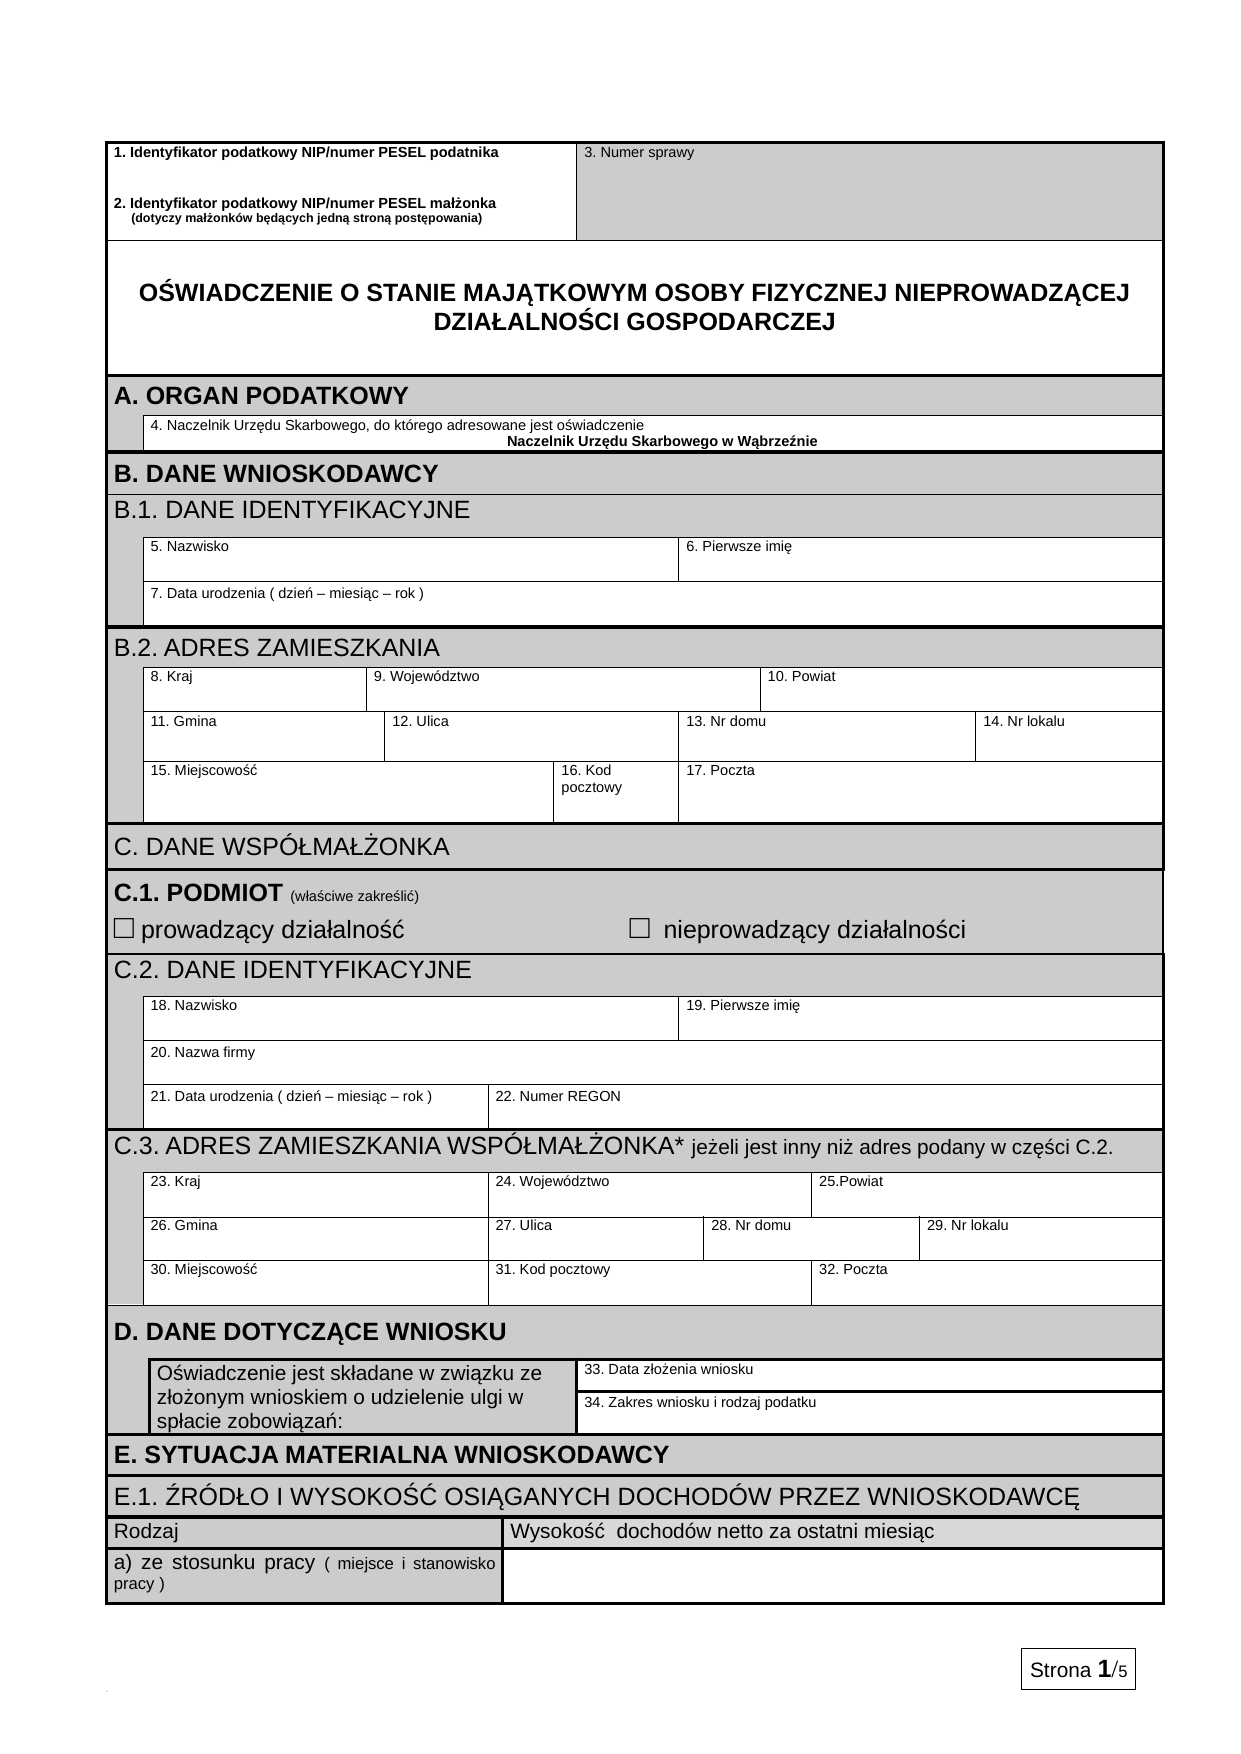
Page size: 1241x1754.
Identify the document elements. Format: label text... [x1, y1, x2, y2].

table_cell 30. Miejscowość [144, 1261, 488, 1304]
table_cell [108, 1172, 143, 1216]
table_cell [108, 711, 143, 761]
table_cell B.1. DANE IDENTYFIKACYJNE [108, 495, 1162, 537]
table_cell B. DANE WNIOSKODAWCY [108, 454, 1162, 494]
table_cell C.1. PODMIOT (właściwe zakreślić) □ prowadzący działalność □ nieprowadzący działalności [108, 871, 1162, 953]
table_cell 11. Gmina [144, 712, 384, 761]
table_cell [108, 1216, 143, 1260]
table_cell 33. Data złożenia wniosku [578, 1361, 1162, 1390]
table_cell 23. Kraj [144, 1173, 488, 1216]
table_cell 16. Kod pocztowy [554, 762, 678, 822]
table_cell 27. Ulica [489, 1218, 703, 1260]
table_cell 21. Data urodzenia ( dzień – miesiąc – rok ) [144, 1085, 488, 1128]
table_cell 12. Ulica [385, 712, 678, 761]
table_cell C. DANE WSPÓŁMAŁŻONKA [108, 825, 1162, 868]
table_cell 19. Pierwsze imię [679, 997, 1162, 1040]
table_cell 20. Nazwa firmy [144, 1041, 1162, 1084]
table_cell 5. Nazwisko [144, 538, 678, 581]
table_cell 8. Kraj [144, 668, 366, 711]
table_cell 10. Powiat [761, 668, 1162, 711]
table_cell [108, 761, 143, 822]
table_cell [108, 996, 143, 1128]
table_header 1. Identyfikator podatkowy NIP/numer PESEL podatnika 2. Identyfikator podatkowy NIP/numer PESEL małżonka (dotyczy małżonków będących jedną stroną postępowania) [108, 144, 576, 240]
table_cell 14. Nr lokalu [976, 712, 1162, 761]
table_cell Oświadczenie jest składane w związku ze złożonym wnioskiem o udzielenie ulgi w spłacie zobowiązań: [151, 1361, 575, 1433]
table_cell E.1. ŹRÓDŁO I WYSOKOŚĆ OSIĄGANYCH DOCHODÓW PRZEZ WNIOSKODAWCĘ [108, 1477, 1162, 1515]
table_cell 13. Nr domu [679, 712, 975, 761]
table_cell 32. Poczta [812, 1261, 1162, 1304]
table_cell a) ze stosunku pracy ( miejsce i stanowisko pracy ) [108, 1550, 501, 1602]
table_cell 26. Gmina [144, 1218, 488, 1260]
table_cell A. ORGAN PODATKOWY [108, 377, 1162, 415]
table_cell OŚWIADCZENIE O STANIE MAJĄTKOWYM OSOBY FIZYCZNEJ NIEPROWADZĄCEJ DZIAŁALNOŚCI GOSPODARCZEJ [108, 241, 1162, 373]
table_cell [108, 1260, 143, 1304]
table_cell 15. Miejscowość [144, 762, 553, 822]
table_cell 24. Województwo [489, 1173, 811, 1216]
table_cell 22. Numer REGON [489, 1085, 1162, 1128]
table_cell [108, 415, 143, 450]
table_header 3. Numer sprawy [577, 144, 1162, 240]
table_cell B.2. ADRES ZAMIESZKANIA [108, 629, 1162, 667]
table_cell 17. Poczta [679, 762, 1162, 822]
table_cell C.3. ADRES ZAMIESZKANIA WSPÓŁMAŁŻONKA* jeżeli jest inny niż adres podany w części C.2. [108, 1131, 1162, 1172]
table_cell 6. Pierwsze imię [679, 538, 1162, 581]
table_cell [504, 1550, 1162, 1602]
table_cell Rodzaj [108, 1519, 501, 1547]
table_cell 9. Województwo [367, 668, 760, 711]
table_cell Wysokość dochodów netto za ostatni miesiąc [504, 1519, 1162, 1547]
table_cell 25.Powiat [812, 1173, 1162, 1216]
table_cell 7. Data urodzenia ( dzień – miesiąc – rok ) [144, 582, 1162, 625]
table_cell 31. Kod pocztowy [489, 1261, 811, 1304]
table_cell [108, 537, 143, 625]
table_cell C.2. DANE IDENTYFIKACYJNE [108, 955, 1162, 996]
table_cell [108, 1358, 148, 1433]
table_cell E. SYTUACJA MATERIALNA WNIOSKODAWCY [108, 1436, 1162, 1474]
table_cell 34. Zakres wniosku i rodzaj podatku [578, 1393, 1162, 1433]
table_cell 18. Nazwisko [144, 997, 678, 1040]
table_cell 28. Nr domu [704, 1218, 919, 1260]
table_cell 4. Naczelnik Urzędu Skarbowego, do którego adresowane jest oświadczenie Naczelnik Urzędu Skarbowego w Wąbrzeźnie [144, 416, 1162, 450]
table_cell [108, 667, 143, 711]
table_cell D. DANE DOTYCZĄCE WNIOSKU [108, 1306, 1162, 1358]
table_cell 29. Nr lokalu [920, 1218, 1162, 1260]
